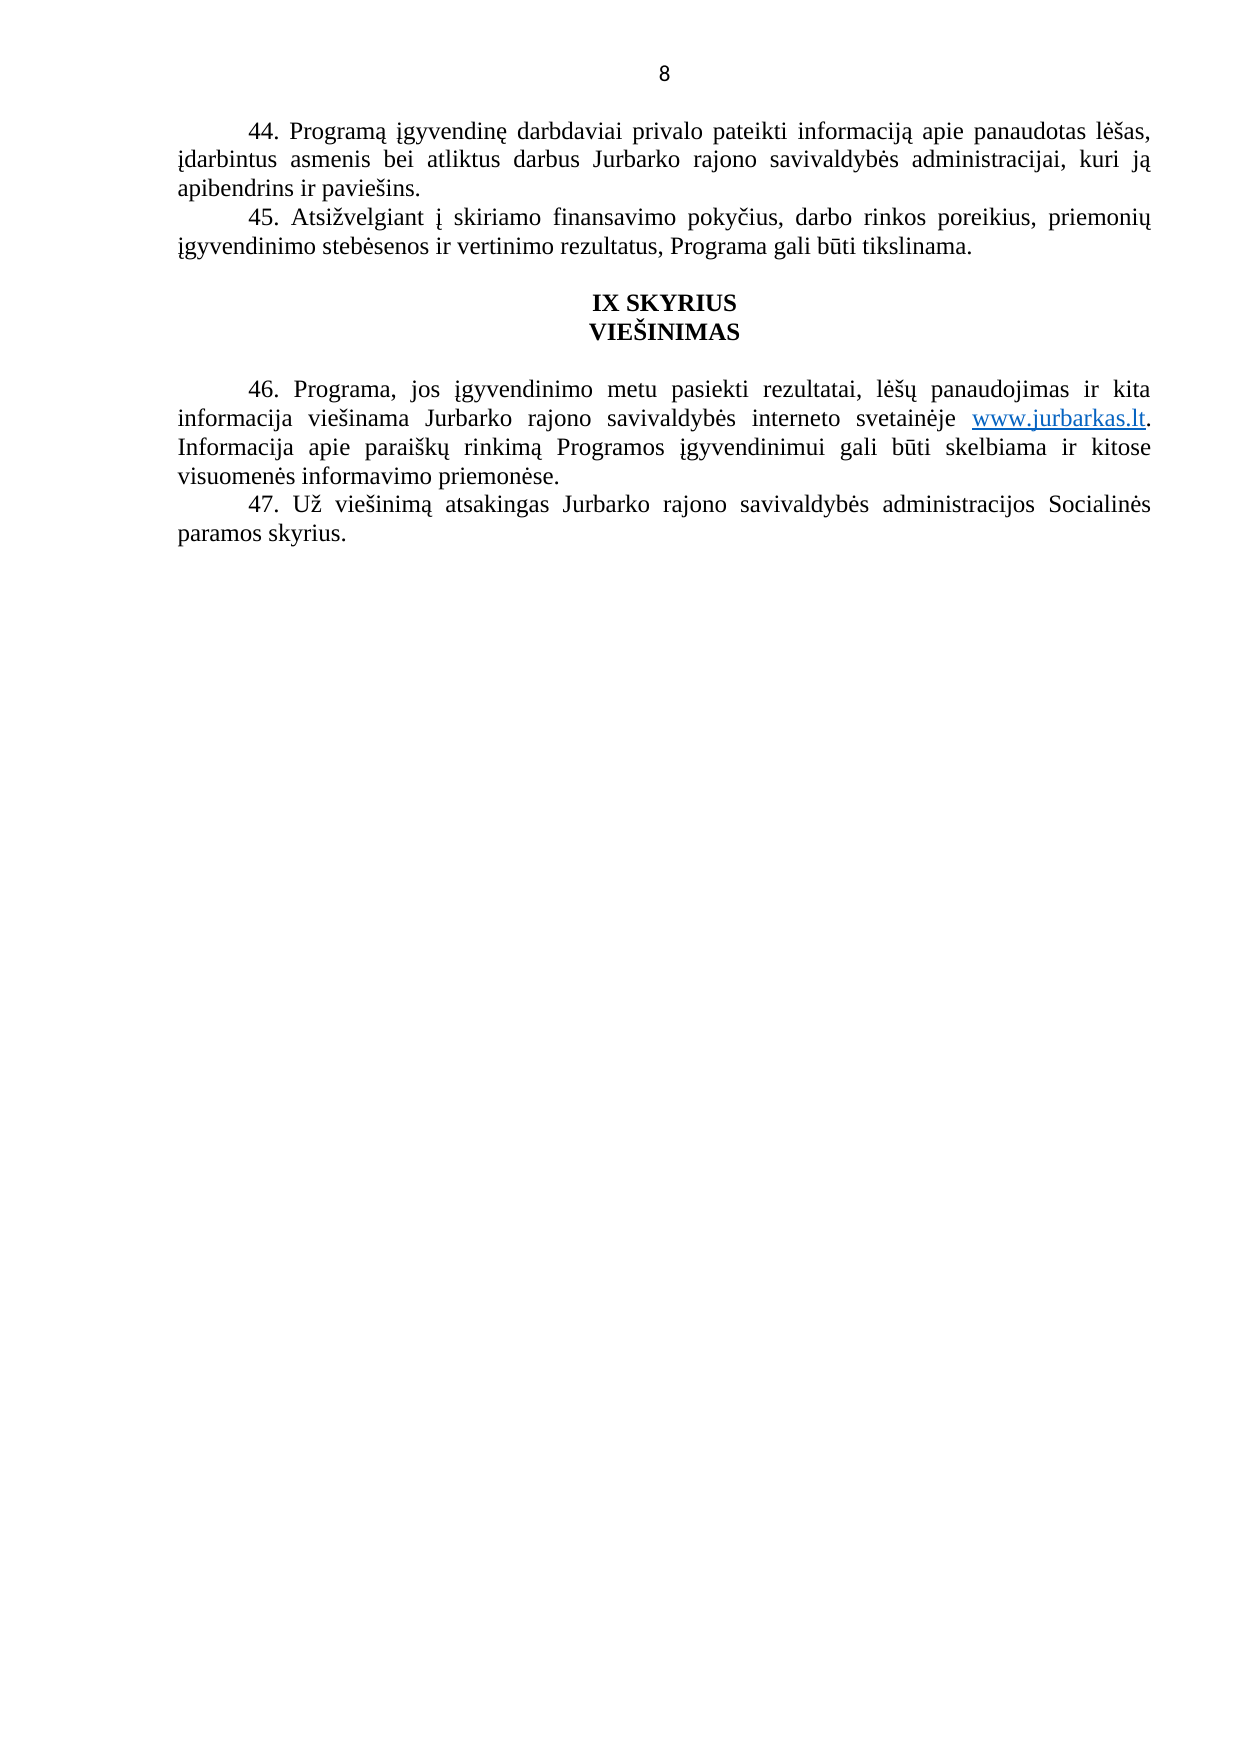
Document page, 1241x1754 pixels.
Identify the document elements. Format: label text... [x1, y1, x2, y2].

text 46. Programa, jos įgyvendinimo metu pasiekti rezultatai, lėšų panaudojimas ir kita informacija viešinama Jurbarko rajono savivaldybės interneto svetainėje www.jurbarkas.lt. Informacija apie paraiškų rinkimą Programos įgyvendinimui gali būti skelbiama ir kitose visuomenės informavimo priemonėse. [177, 374, 1152, 489]
text 44. Programą įgyvendinę darbdaviai privalo pateikti informaciją apie panaudotas lėšas, įdarbintus asmenis bei atliktus darbus Jurbarko rajono savivaldybės administracijai, kuri ją apibendrins ir paviešins. [177, 116, 1152, 202]
text VIEŠINIMAS [177, 317, 1152, 346]
text 47. Už viešinimą atsakingas Jurbarko rajono savivaldybės administracijos Socialinės paramos skyrius. [177, 489, 1152, 547]
text 45. Atsižvelgiant į skiriamo finansavimo pokyčius, darbo rinkos poreikius, priemonių įgyvendinimo stebėsenos ir vertinimo rezultatus, Programa gali būti tikslinama. [177, 202, 1152, 259]
text IX SKYRIUS [177, 288, 1152, 317]
